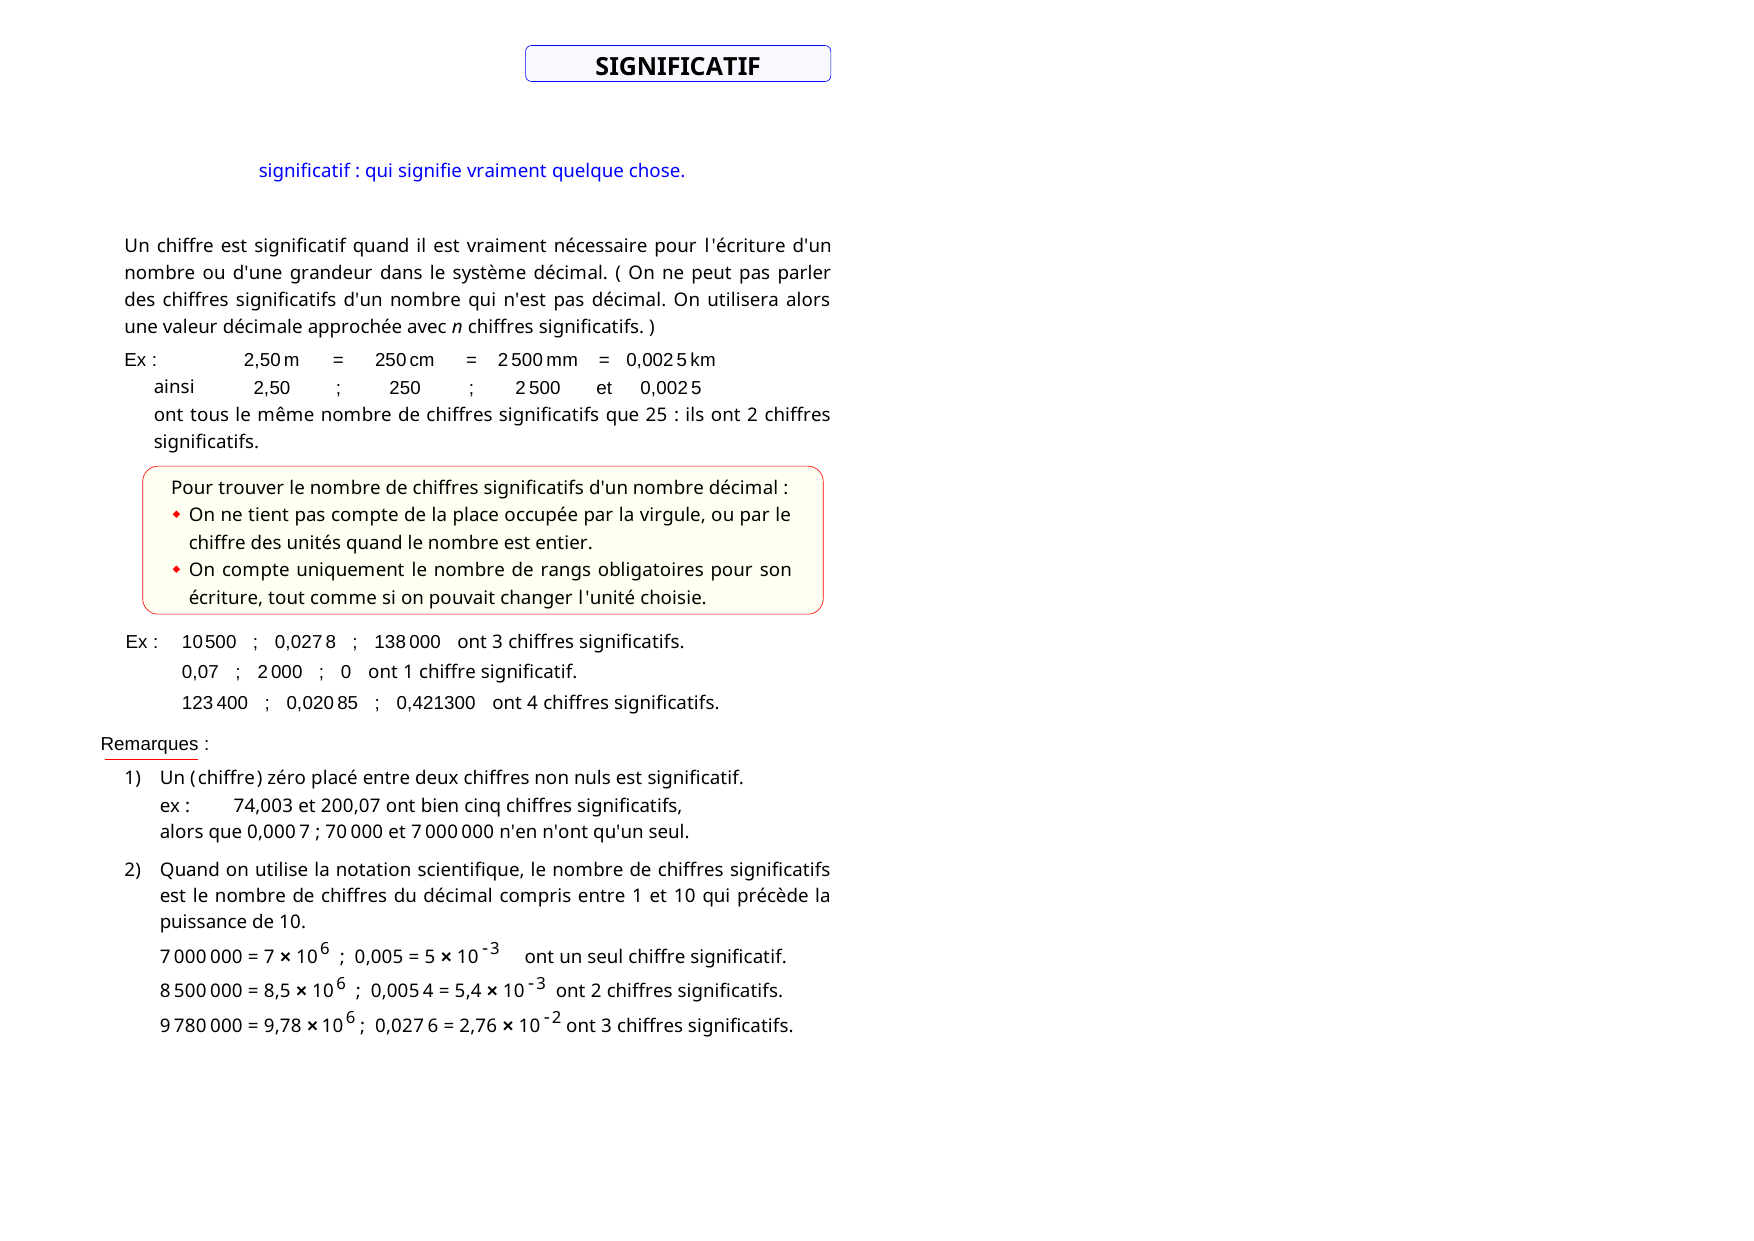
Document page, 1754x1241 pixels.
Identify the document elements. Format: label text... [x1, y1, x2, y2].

text Ex : 10500 ; 0,0278 ; 138000 ont 3 chiffres significatifs. [125, 628, 843, 654]
text 1) Un (chiffre) zéro placé entre deux chiffres non nuls est significatif. [124, 764, 832, 790]
table_cell 0,0025 [618, 371, 724, 399]
table_header 2500mm [485, 344, 591, 371]
table_cell ; [458, 371, 484, 399]
text 123400 ; 0,02085 ; 0,421300 ont 4 chiffres significatifs. [125, 687, 843, 715]
text ont tous le même nombre de chiffres significatifs que 25 : ils ont 2 chiffres significatifs. [153, 399, 832, 454]
text 7000000 = 7 × 106 ; 0,005 = 5 × 10-3 ont un seul chiffre significatif. [159, 934, 832, 968]
table_cell 2,50 [219, 371, 325, 399]
table_header [724, 344, 753, 371]
table_header 250cm [352, 344, 458, 371]
table_header [100, 466, 147, 616]
text significatif : qui signifie vraiment quelque chose. [100, 146, 843, 183]
table_header = [458, 344, 484, 371]
text Remarques : [100, 730, 832, 755]
table_header = [325, 344, 352, 371]
text ex : 74,003 et 200,07 ont bien cinq chiffres significatifs, [124, 792, 832, 818]
table_header 2,50m [219, 344, 325, 371]
table_header Ex : [100, 344, 218, 371]
text alors que 0,0007 ; 70000 et 7000000 n'en n'ont qu'un seul. [124, 818, 832, 844]
text Un chiffre est significatif quand il est vraiment nécessaire pour l'écriture d'un nombre ou d'une grandeur dans le système décimal. ( On ne peut pas parler des chiffres significatifs d'un nombre qui n'est pas décimal. On utilisera alors une valeur décimale approchée avec n chiffres significatifs. ) [124, 231, 832, 339]
table_cell 2500 [485, 371, 591, 399]
text 8500000 = 8,5 × 106 ; 0,0054 = 5,4 × 10-3 ont 2 chiffres significatifs. [159, 968, 832, 1003]
table_header 0,0025km [618, 344, 724, 371]
table_cell ; [325, 371, 352, 399]
table_cell ainsi [100, 371, 218, 399]
table_cell 250 [352, 371, 458, 399]
table_header = [591, 344, 618, 371]
text 2) Quand on utilise la notation scientifique, le nombre de chiffres significatifs est le nombre de chiffres du décimal compris entre 1 et 10 qui précède la puissance de 10. [124, 856, 832, 934]
table_cell [724, 371, 753, 399]
text 9780000 = 9,78 × 106 ; 0,0276 = 2,76 × 10-2 ont 3 chiffres significatifs. [159, 1003, 832, 1038]
text 0,07 ; 2000 ; 0 ont 1 chiffre significatif. [125, 657, 843, 684]
table_cell et [591, 371, 618, 399]
table_header [816, 466, 842, 616]
